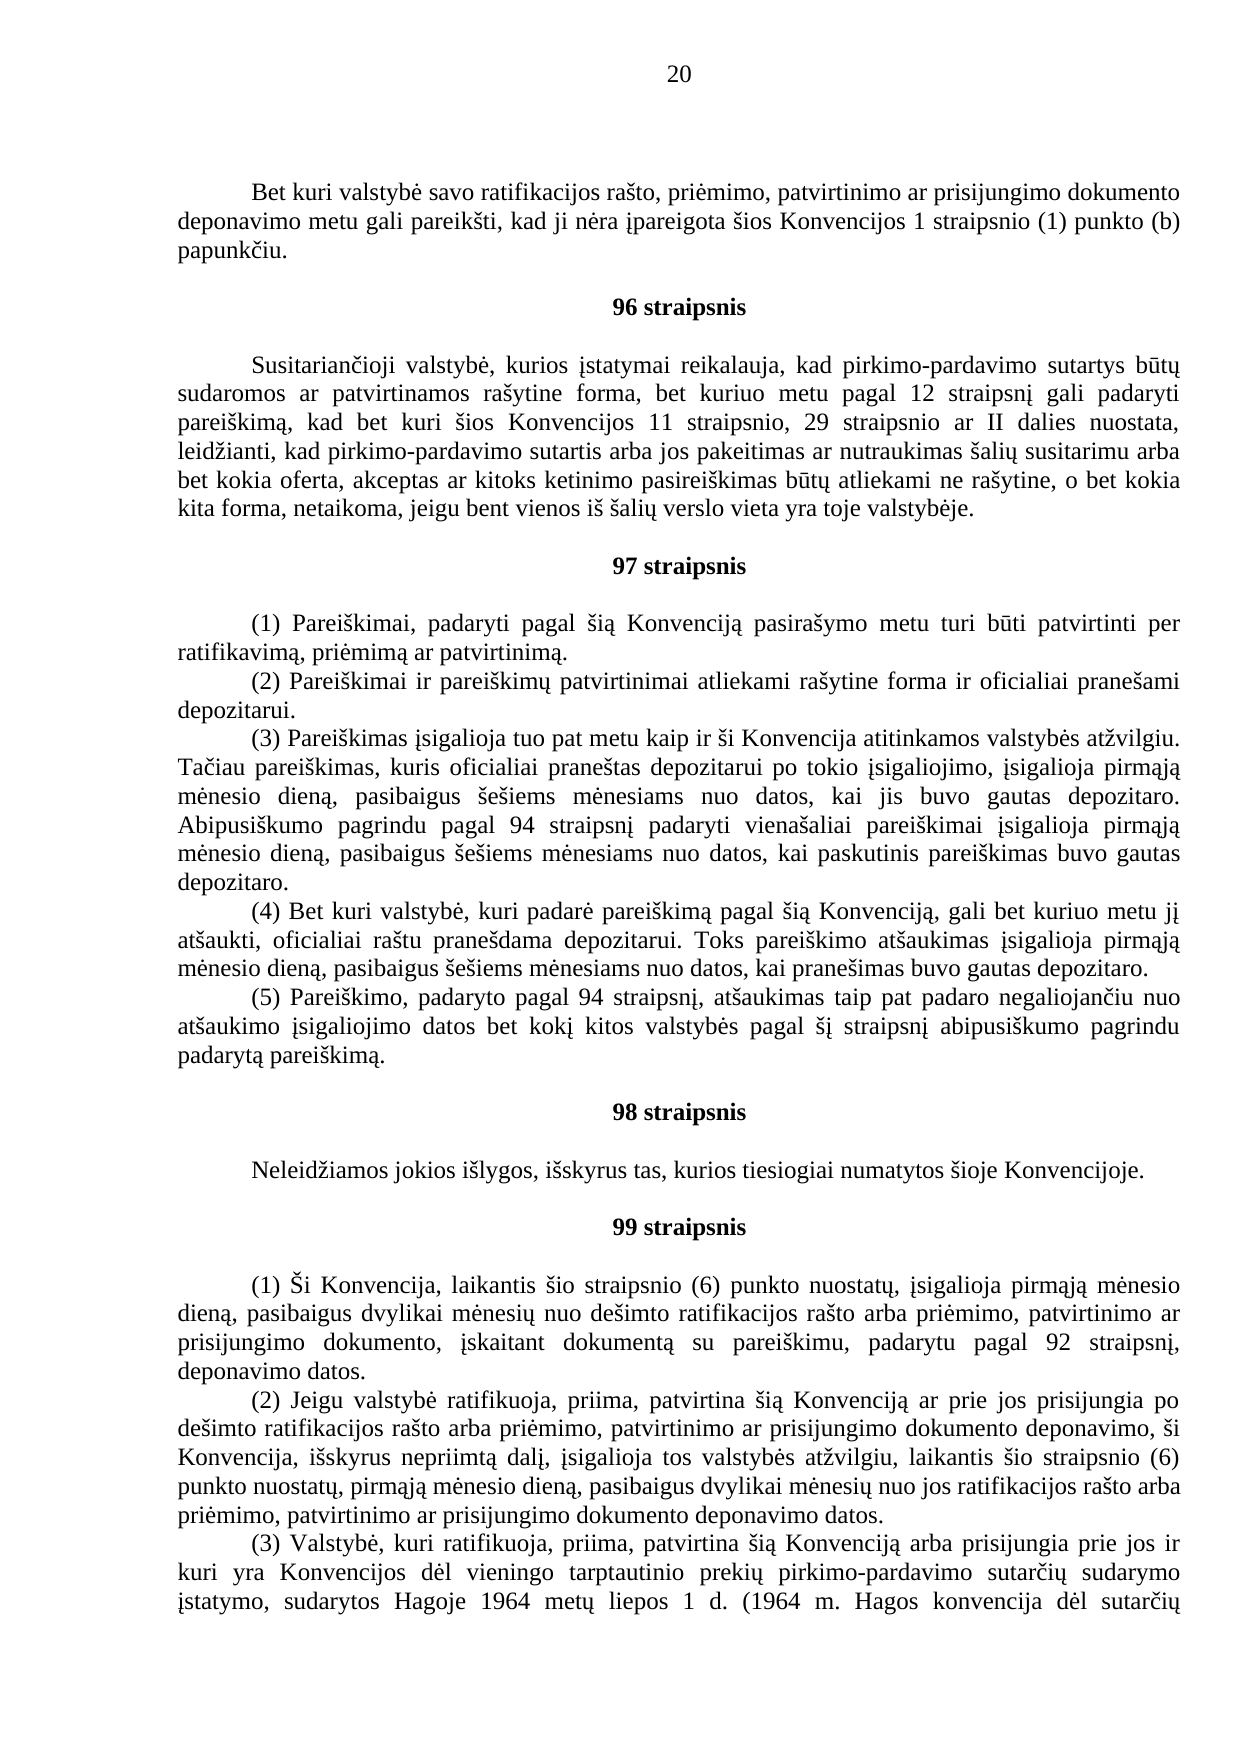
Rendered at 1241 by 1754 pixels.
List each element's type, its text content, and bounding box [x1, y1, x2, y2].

text 97 straipsnis [177, 551, 1181, 580]
text (2) Pareiškimai ir pareiškimų patvirtinimai atliekami rašytine forma ir oficialiai pranešami depozitarui. [177, 666, 1181, 723]
text Bet kuri valstybė savo ratifikacijos rašto, priėmimo, patvirtinimo ar prisijungimo dokumento deponavimo metu gali pareikšti, kad ji nėra įpareigota šios Konvencijos 1 straipsnio (1) punkto (b) papunkčiu. [177, 177, 1181, 263]
text (1) Pareiškimai, padaryti pagal šią Konvenciją pasirašymo metu turi būti patvirtinti per ratifikavimą, priėmimą ar patvirtinimą. [177, 608, 1181, 666]
text (1) Ši Konvencija, laikantis šio straipsnio (6) punkto nuostatų, įsigalioja pirmąją mėnesio dieną, pasibaigus dvylikai mėnesių nuo dešimto ratifikacijos rašto arba priėmimo, patvirtinimo ar prisijungimo dokumento, įskaitant dokumentą su pareiškimu, padarytu pagal 92 straipsnį, deponavimo datos. [177, 1270, 1181, 1385]
text 99 straipsnis [177, 1212, 1181, 1241]
text (2) Jeigu valstybė ratifikuoja, priima, patvirtina šią Konvenciją ar prie jos prisijungia po dešimto ratifikacijos rašto arba priėmimo, patvirtinimo ar prisijungimo dokumento deponavimo, ši Konvencija, išskyrus nepriimtą dalį, įsigalioja tos valstybės atžvilgiu, laikantis šio straipsnio (6) punkto nuostatų, pirmąją mėnesio dieną, pasibaigus dvylikai mėnesių nuo jos ratifikacijos rašto arba priėmimo, patvirtinimo ar prisijungimo dokumento deponavimo datos. [177, 1385, 1181, 1528]
text (5) Pareiškimo, padaryto pagal 94 straipsnį, atšaukimas taip pat padaro negaliojančiu nuo atšaukimo įsigaliojimo datos bet kokį kitos valstybės pagal šį straipsnį abipusiškumo pagrindu padarytą pareiškimą. [177, 982, 1181, 1068]
text 98 straipsnis [177, 1097, 1181, 1126]
text (4) Bet kuri valstybė, kuri padarė pareiškimą pagal šią Konvenciją, gali bet kuriuo metu jį atšaukti, oficialiai raštu pranešdama depozitarui. Toks pareiškimo atšaukimas įsigalioja pirmąją mėnesio dieną, pasibaigus šešiems mėnesiams nuo datos, kai pranešimas buvo gautas depozitaro. [177, 896, 1181, 982]
text Susitariančioji valstybė, kurios įstatymai reikalauja, kad pirkimo-pardavimo sutartys būtų sudaromos ar patvirtinamos rašytine forma, bet kuriuo metu pagal 12 straipsnį gali padaryti pareiškimą, kad bet kuri šios Konvencijos 11 straipsnio, 29 straipsnio ar II dalies nuostata, leidžianti, kad pirkimo-pardavimo sutartis arba jos pakeitimas ar nutraukimas šalių susitarimu arba bet kokia oferta, akceptas ar kitoks ketinimo pasireiškimas būtų atliekami ne rašytine, o bet kokia kita forma, netaikoma, jeigu bent vienos iš šalių verslo vieta yra toje valstybėje. [177, 350, 1181, 522]
text 96 straipsnis [177, 292, 1181, 321]
text (3) Pareiškimas įsigalioja tuo pat metu kaip ir ši Konvencija atitinkamos valstybės atžvilgiu. Tačiau pareiškimas, kuris oficialiai praneštas depozitarui po tokio įsigaliojimo, įsigalioja pirmąją mėnesio dieną, pasibaigus šešiems mėnesiams nuo datos, kai jis buvo gautas depozitaro. Abipusiškumo pagrindu pagal 94 straipsnį padaryti vienašaliai pareiškimai įsigalioja pirmąją mėnesio dieną, pasibaigus šešiems mėnesiams nuo datos, kai paskutinis pareiškimas buvo gautas depozitaro. [177, 723, 1181, 896]
text (3) Valstybė, kuri ratifikuoja, priima, patvirtina šią Konvenciją arba prisijungia prie jos ir kuri yra Konvencijos dėl vieningo tarptautinio prekių pirkimo-pardavimo sutarčių sudarymo įstatymo, sudarytos Hagoje 1964 metų liepos 1 d. (1964 m. Hagos konvencija dėl sutarčių [177, 1528, 1181, 1615]
text Neleidžiamos jokios išlygos, išskyrus tas, kurios tiesiogiai numatytos šioje Konvencijoje. [177, 1155, 1181, 1183]
